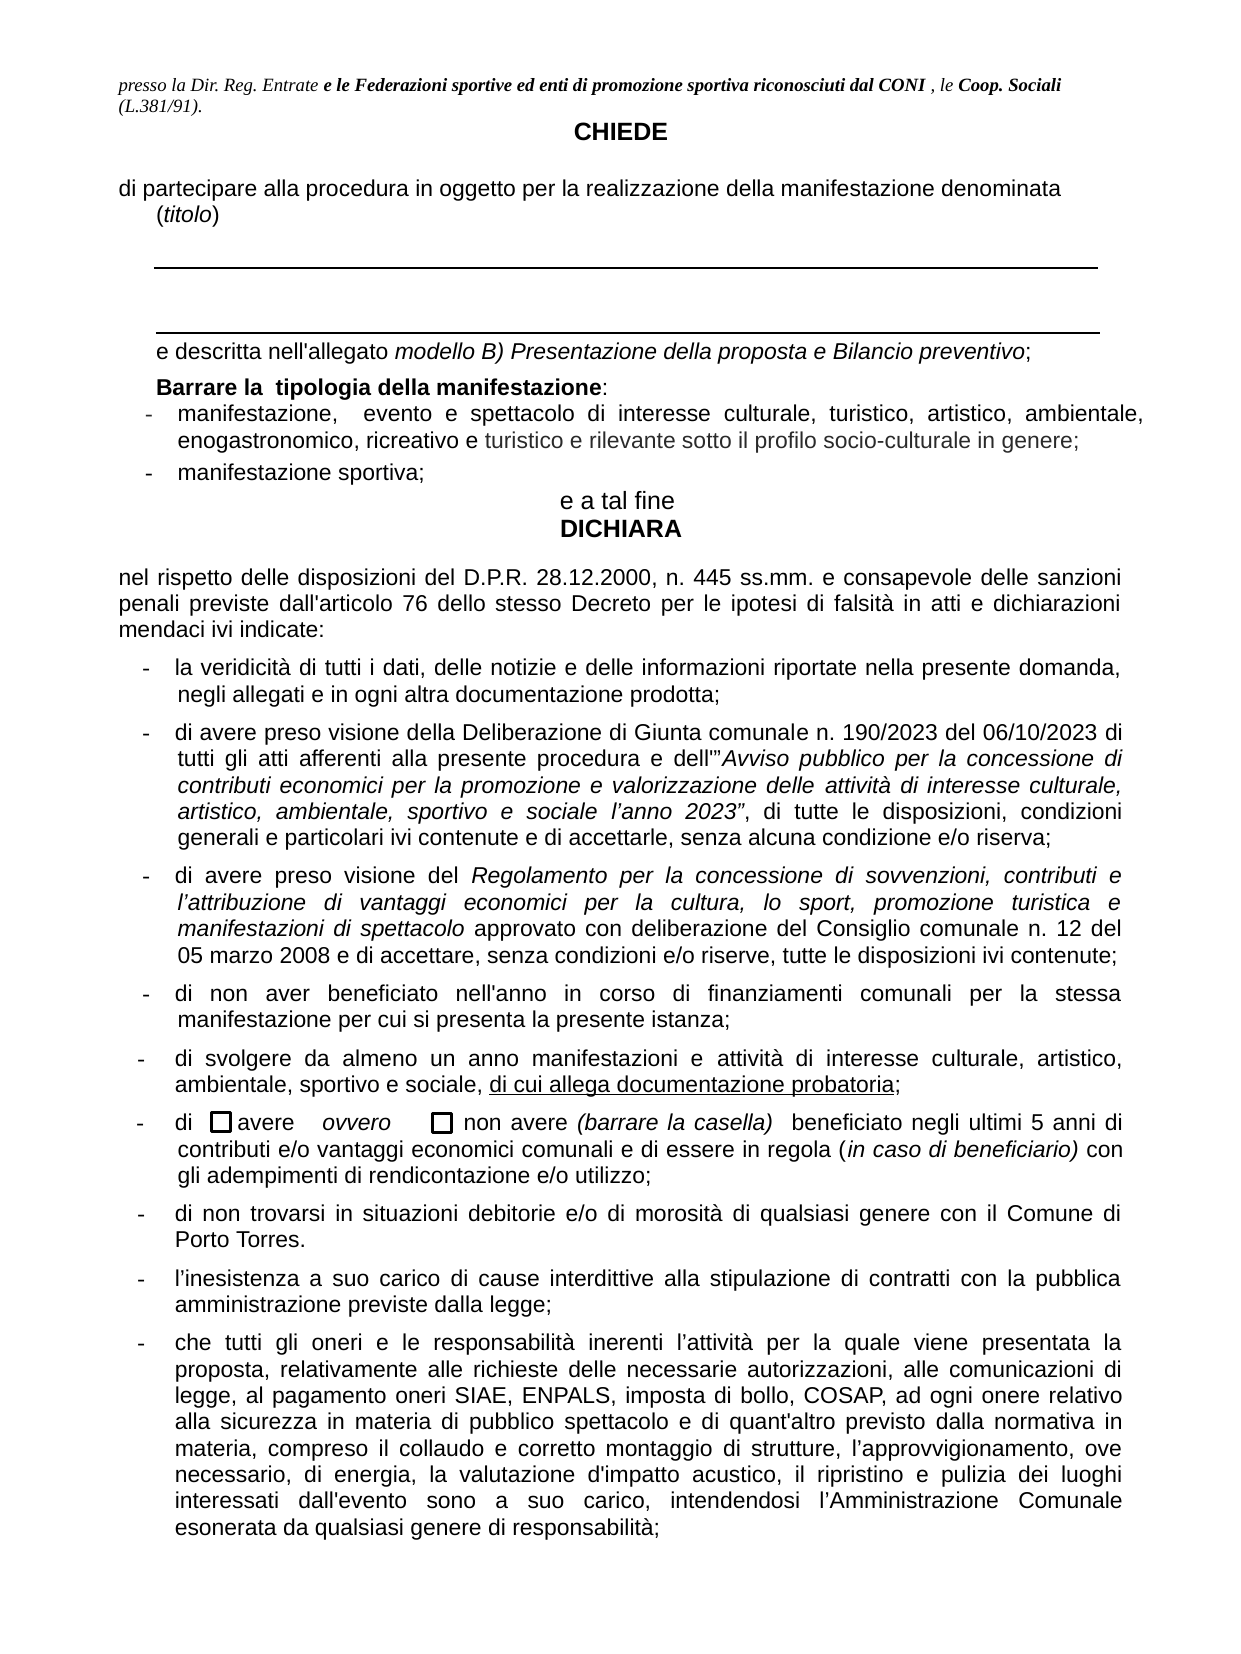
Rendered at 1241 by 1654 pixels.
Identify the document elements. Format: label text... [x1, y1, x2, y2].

text presso la Dir. Reg. Entrate e le Federazioni sportive ed enti di promozione sportiva riconosciuti dal CONI , le Coop. Sociali [118, 74, 1144, 95]
text (L.381/91). [118, 95, 1144, 117]
list di non trovarsi in situazioni debitorie e/o di morosità di qualsiasi genere con il Comune di Porto Torres. [137, 1200, 1122, 1253]
text e descritta nell'allegato modello B) Presentazione della proposta e Bilancio preventivo; [156, 338, 1144, 364]
list di svolgere da almeno un anno manifestazioni e attività di interesse culturale, artistico, ambientale, sportivo e sociale, di cui allega documentazione probatoria; [137, 1044, 1123, 1097]
list di avere preso visione del Regolamento per la concessione di sovvenzioni, contributi e l’attribuzione di vantaggi economici per la cultura, lo sport, promozione turistica e manifestazioni di spettacolo approvato con deliberazione del Consiglio comunale n. 12 del 05 marzo 2008 e di accettare, senza condizioni e/o riserve, tutte le disposizioni ivi contenute; [142, 862, 1122, 968]
list di non aver beneficiato nell'anno in corso di finanziamenti comunali per la stessa manifestazione per cui si presenta la presente istanza; [142, 980, 1122, 1033]
list la veridicità di tutti i dati, delle notizie e delle informazioni riportate nella presente domanda, negli allegati e in ogni altra documentazione prodotta; [142, 654, 1121, 707]
text di partecipare alla procedura in oggetto per la realizzazione della manifestazione denominata (titolo) [118, 175, 1117, 228]
list l’inesistenza a suo carico di cause interdittive alla stipulazione di contratti con la pubblica amministrazione previste dalla legge; [137, 1264, 1121, 1317]
text nel rispetto delle disposizioni del D.P.R. 28.12.2000, n. 445 ss.mm. e consapevole delle sanzioni penali previste dall'articolo 76 dello stesso Decreto per le ipotesi di falsità in atti e dichiarazioni mendaci ivi indicate: [118, 563, 1123, 642]
list di avere preso visione della Deliberazione di Giunta comunale n. 190/2023 del 06/10/2023 di tutti gli atti afferenti alla presente procedura e dell'”Avviso pubblico per la concessione di contributi economici per la promozione e valorizzazione delle attività di interesse culturale, artistico, ambientale, sportivo e sociale l’anno 2023”, di tutte le disposizioni, condizioni generali e particolari ivi contenute e di accettarle, senza alcuna condizione e/o riserva; [142, 719, 1123, 851]
subtitle CHIEDE [295, 117, 947, 146]
text Barrare la tipologia della manifestazione: [156, 374, 1144, 400]
list manifestazione sportiva; [145, 459, 1144, 486]
list manifestazione, evento e spettacolo di interesse culturale, turistico, artistico, ambientale, enogastronomico, ricreativo e turistico e rilevante sotto il profilo socio-culturale in genere; [145, 400, 1144, 453]
text DICHIARA [295, 514, 947, 543]
list che tutti gli oneri e le responsabilità inerenti l’attività per la quale viene presentata la proposta, relativamente alle richieste delle necessarie autorizzazioni, alle comunicazioni di legge, al pagamento oneri SIAE, ENPALS, imposta di bollo, COSAP, ad ogni onere relativo alla sicurezza in materia di pubblico spettacolo e di quant'altro previsto dalla normativa in materia, compreso il collaudo e corretto montaggio di strutture, l’approvvigionamento, ove necessario, di energia, la valutazione d'impatto acustico, il ripristino e pulizia dei luoghi interessati dall'evento sono a suo carico, intendendosi l’Amministrazione Comunale esonerata da qualsiasi genere di responsabilità; [137, 1329, 1123, 1540]
list di avere ovvero non avere (barrare la casella) beneficiato negli ultimi 5 anni di contributi e/o vantaggi economici comunali e di essere in regola (in caso di beneficiario) con gli adempimenti di rendicontazione e/o utilizzo; [136, 1109, 1123, 1188]
subtitle e a tal fine [289, 486, 945, 514]
